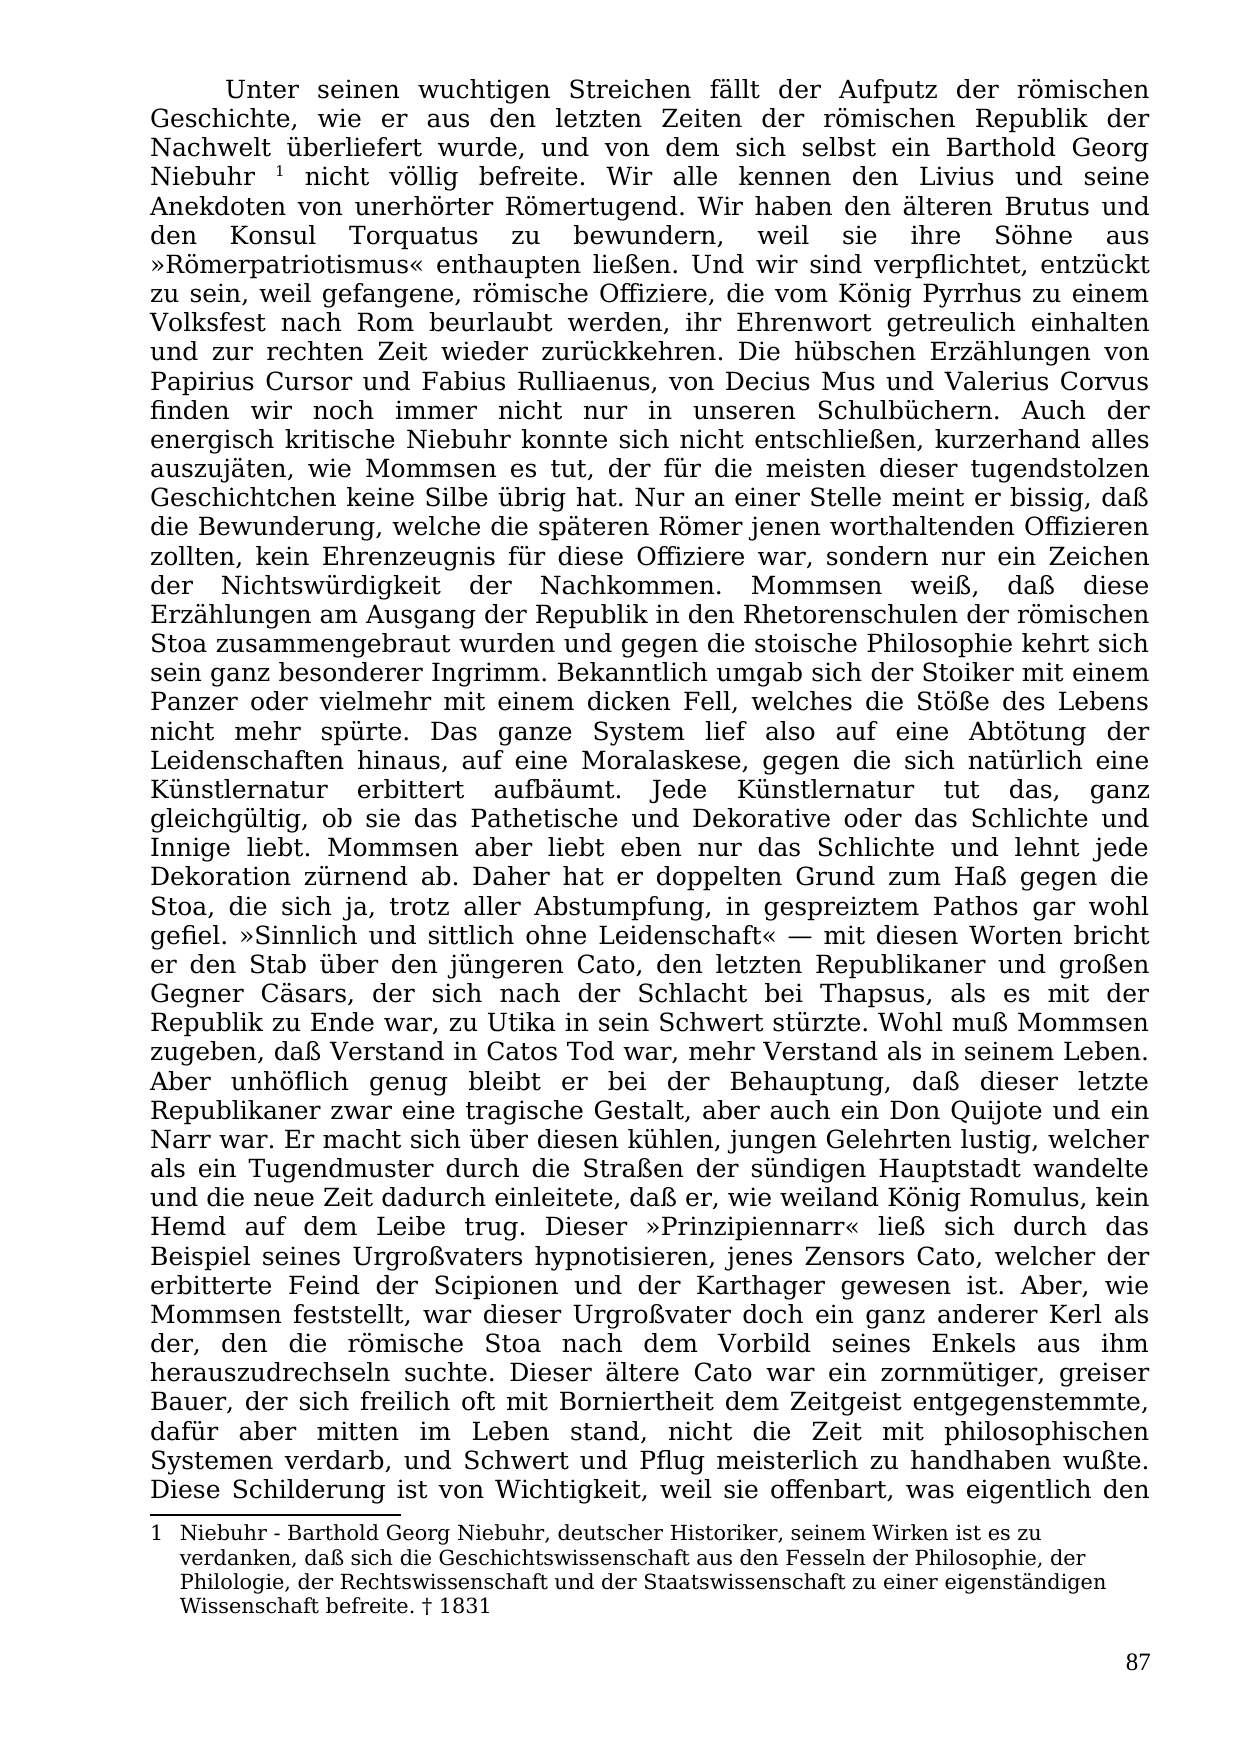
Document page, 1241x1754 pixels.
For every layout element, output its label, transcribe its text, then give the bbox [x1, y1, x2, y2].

text Unter seinen wuchtigen Streichen fällt der Aufputz der römischen Geschichte, wie er aus den letzten Zeiten der römischen Republik der Nachwelt überliefert wurde, und von dem sich selbst ein Barthold Georg Niebuhr nicht völlig befreite. Wir alle kennen den Livius und seine Anekdoten von unerhörter Römertugend. Wir haben den älteren Brutus und den Konsul Torquatus zu bewundern, weil sie ihre Söhne aus »Römerpatriotismus« enthaupten ließen. Und wir sind verpflichtet, entzückt zu sein, weil gefangene, römische Offiziere, die vom König Pyrrhus zu einem Volksfest nach Rom beurlaubt werden, ihr Ehrenwort getreulich einhalten und zur rechten Zeit wieder zurückkehren. Die hübschen Erzählungen von Papirius Cursor und Fabius Rulliaenus, von Decius Mus und Valerius Corvus finden wir noch immer nicht nur in unseren Schulbüchern. Auch der energisch kritische Niebuhr konnte sich nicht entschließen, kurzerhand alles auszujäten, wie Mommsen es tut, der für die meisten dieser tugendstolzen Geschichtchen keine Silbe übrig hat. Nur an einer Stelle meint er bissig, daß die Bewunderung, welche die späteren Römer jenen worthaltenden Offizieren zollten, kein Ehrenzeugnis für diese Offiziere war, sondern nur ein Zeichen der Nichtswürdigkeit der Nachkommen. Mommsen weiß, daß diese Erzählungen am Ausgang der Republik in den Rhetorenschulen der römischen Stoa zusammengebraut wurden und gegen die stoische Philosophie kehrt sich sein ganz besonderer Ingrimm. Bekanntlich umgab sich der Stoiker mit einem Panzer oder vielmehr mit einem dicken Fell, welches die Stöße des Lebens nicht mehr spürte. Das ganze System lief also auf eine Abtötung der Leidenschaften hinaus, auf eine Moralaskese, gegen die sich natürlich eine Künstlernatur erbittert aufbäumt. Jede Künstlernatur tut das, ganz gleichgültig, ob sie das Pathetische und Dekorative oder das Schlichte und Innige liebt. Mommsen aber liebt eben nur das Schlichte und lehnt jede Dekoration zürnend ab. Daher hat er doppelten Grund zum Haß gegen die Stoa, die sich ja, trotz aller Abstumpfung, in gespreiztem Pathos gar wohl gefiel. »Sinnlich und sittlich ohne Leidenschaft« — mit diesen Worten bricht er den Stab über den jüngeren Cato, den letzten Republikaner und großen Gegner Cäsars, der sich nach der Schlacht bei Thapsus, als es mit der Republik zu Ende war, zu Utika in sein Schwert stürzte. Wohl muß Mommsen zugeben, daß Verstand in Catos Tod war, mehr Verstand als in seinem Leben. Aber unhöflich genug bleibt er bei der Behauptung, daß dieser letzte Republikaner zwar eine tragische Gestalt, aber auch ein Don Quijote und ein Narr war. Er macht sich über diesen kühlen, jungen Gelehrten lustig, welcher als ein Tugendmuster durch die Straßen der sündigen Hauptstadt wandelte und die neue Zeit dadurch einleitete, daß er, wie weiland König Romulus, kein Hemd auf dem Leibe trug. Dieser »Prinzipiennarr« ließ sich durch das Beispiel seines Urgroßvaters hypnotisieren, jenes Zensors Cato, welcher der erbitterte Feind der Scipionen und der Karthager gewesen ist. Aber, wie Mommsen feststellt, war dieser Urgroßvater doch ein ganz anderer Kerl als der, den die römische Stoa nach dem Vorbild seines Enkels aus ihm herauszudrechseln suchte. Dieser ältere Cato war ein zornmütiger, greiser Bauer, der sich freilich oft mit Borniertheit dem Zeitgeist entgegenstemmte, dafür aber mitten im Leben stand, nicht die Zeit mit philosophischen Systemen verdarb, und Schwert und Pflug meisterlich zu handhaben wußte. Diese Schilderung ist von Wichtigkeit, weil sie offenbart, was eigentlich den [150, 75, 1151, 1504]
text Niebuhr - Barthold Georg Niebuhr, deutscher Historiker, seinem Wirken ist es zu verdanken, daß sich die Geschichtswissenschaft aus den Fesseln der Philosophie, der Philologie, der Rechtswissenschaft und der Staatswissenschaft zu einer eigenständigen Wissenschaft befreite. † 1831 [150, 1521, 1151, 1618]
